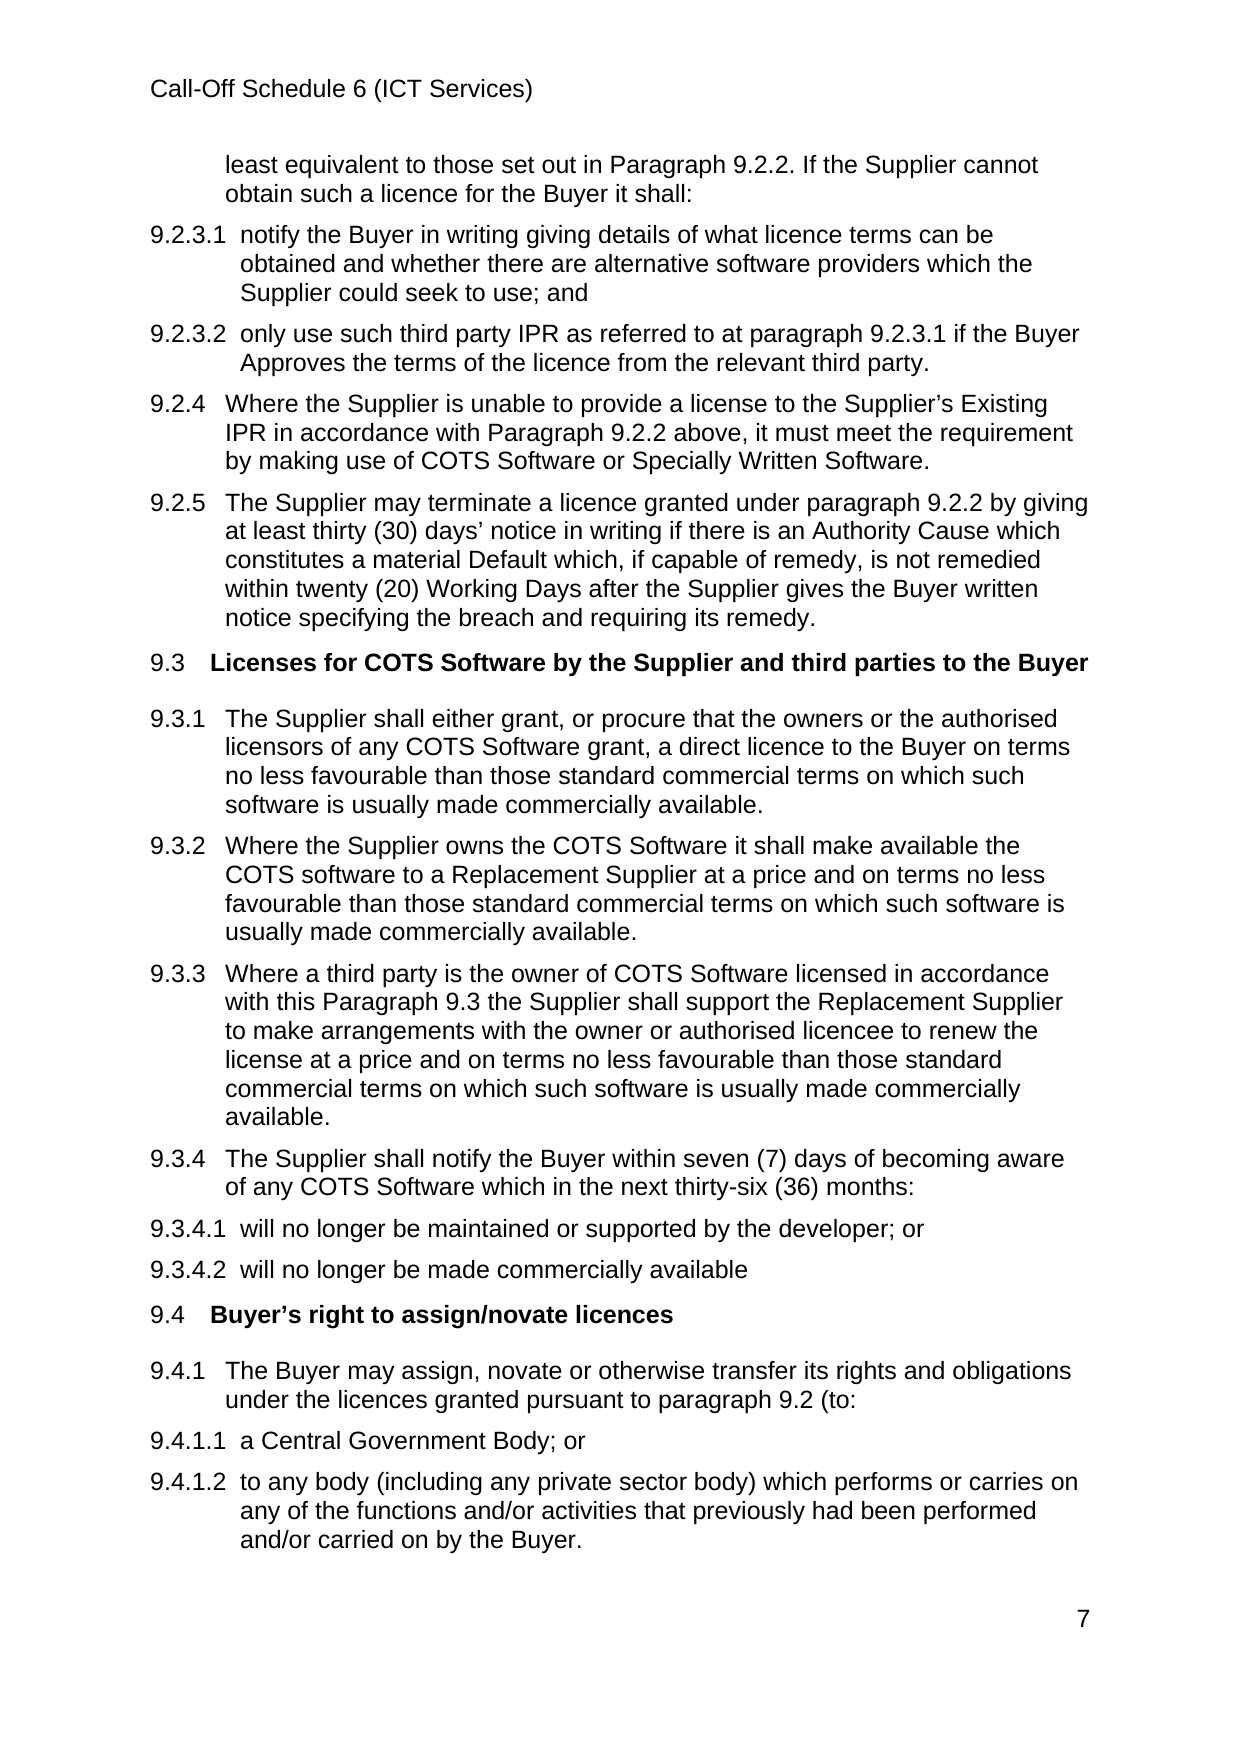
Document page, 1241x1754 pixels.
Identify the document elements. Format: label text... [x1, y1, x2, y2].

list will no longer be maintained or supported by the developer; or [150, 1213, 1090, 1242]
list The Buyer may assign, novate or otherwise transfer its rights and obligations under the licences granted pursuant to paragraph 9.2 (to: [150, 1356, 1090, 1413]
list The Supplier may terminate a licence granted under paragraph 9.2.2 by giving at least thirty (30) days’ notice in writing if there is an Authority Cause which constitutes a material Default which, if capable of remedy, is not remedied within twenty (20) Working Days after the Supplier gives the Buyer written notice specifying the breach and requiring its remedy. [150, 487, 1090, 631]
list Where the Supplier is unable to provide a license to the Supplier’s Existing IPR in accordance with Paragraph 9.2.2 above, it must meet the requirement by making use of COTS Software or Specially Written Software. [150, 389, 1090, 475]
list a Central Government Body; or [150, 1426, 1090, 1454]
list Where the Supplier owns the COTS Software it shall make available the COTS software to a Replacement Supplier at a price and on terms no less favourable than those standard commercial terms on which such software is usually made commercially available. [150, 831, 1090, 946]
list to any body (including any private sector body) which performs or carries on any of the functions and/or activities that previously had been performed and/or carried on by the Buyer. [150, 1467, 1090, 1553]
subtitle Licenses for COTS Software by the Supplier and third parties to the Buyer [150, 648, 1090, 677]
subtitle Buyer’s right to assign/novate licences [150, 1300, 1090, 1329]
list The Supplier shall either grant, or procure that the owners or the authorised licensors of any COTS Software grant, a direct licence to the Buyer on terms no less favourable than those standard commercial terms on which such software is usually made commercially available. [150, 703, 1090, 818]
list notify the Buyer in writing giving details of what licence terms can be obtained and whether there are alternative software providers which the Supplier could seek to use; and [150, 220, 1090, 306]
list only use such third party IPR as referred to at paragraph 9.2.3.1 if the Buyer Approves the terms of the licence from the relevant third party. [150, 319, 1090, 376]
list Where a third party is the owner of COTS Software licensed in accordance with this Paragraph 9.3 the Supplier shall support the Replacement Supplier to make arrangements with the owner or authorised licencee to renew the license at a price and on terms no less favourable than those standard commercial terms on which such software is usually made commercially available. [150, 958, 1090, 1131]
list least equivalent to those set out in Paragraph 9.2.2. If the Supplier cannot obtain such a licence for the Buyer it shall: [150, 150, 1090, 207]
list The Supplier shall notify the Buyer within seven (7) days of becoming aware of any COTS Software which in the next thirty-six (36) months: [150, 1143, 1090, 1201]
list will no longer be made commercially available [150, 1255, 1090, 1283]
